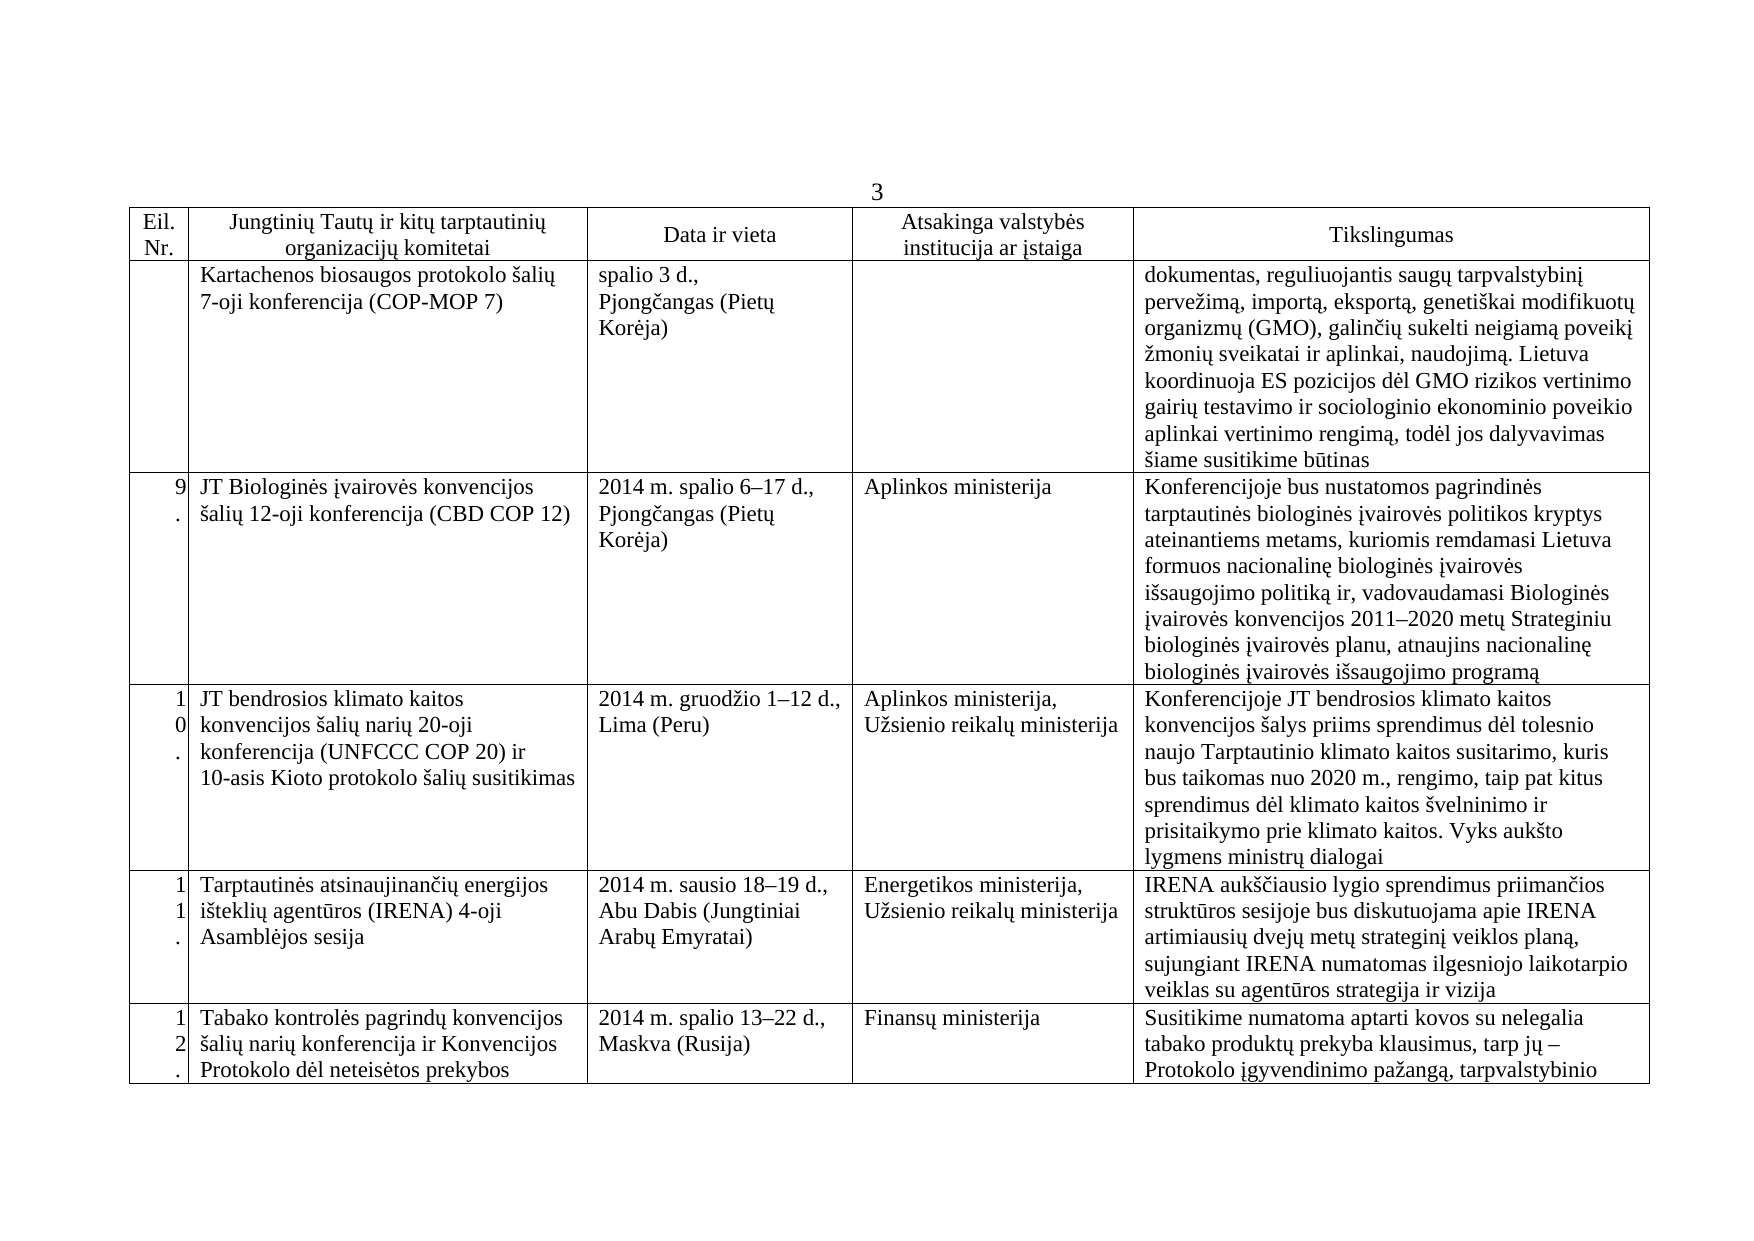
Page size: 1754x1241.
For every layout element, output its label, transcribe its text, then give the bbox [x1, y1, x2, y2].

table_cell [130, 1004, 188, 1083]
table_cell Energetikos ministerija, Užsienio reikalų ministerija [853, 871, 1133, 1002]
table_cell Aplinkos ministerija [853, 473, 1133, 684]
table_header Eil.Nr. [130, 208, 188, 260]
table_cell Tabako kontrolės pagrindų konvencijos šalių narių konferencija ir Konvencijos Protokolo dėl neteisėtos prekybos [189, 1004, 587, 1083]
table_cell Susitikime numatoma aptarti kovos su nelegalia tabako produktų prekyba klausimus, tarp jų – Protokolo įgyvendinimo pažangą, tarpvalstybinio [1134, 1004, 1649, 1083]
table_cell dokumentas, reguliuojantis saugų tarpvalstybinį pervežimą, importą, eksportą, genetiškai modifikuotų organizmų (GMO), galinčių sukelti neigiamą poveikį žmonių sveikatai ir aplinkai, naudojimą. Lietuva koordinuoja ES pozicijos dėl GMO rizikos vertinimo gairių testavimo ir sociologinio ekonominio poveikio aplinkai vertinimo rengimą, todėl jos dalyvavimas šiame susitikime būtinas [1134, 261, 1649, 472]
table_cell 2014 m. sausio 18–19 d., Abu Dabis (Jungtiniai Arabų Emyratai) [588, 871, 852, 1002]
table_cell [130, 473, 188, 684]
table_cell [130, 261, 188, 472]
table_cell IRENA aukščiausio lygio sprendimus priimančios struktūros sesijoje bus diskutuojama apie IRENA artimiausių dvejų metų strateginį veiklos planą, sujungiant IRENA numatomas ilgesniojo laikotarpio veiklas su agentūros strategija ir vizija [1134, 871, 1649, 1002]
table_cell [130, 685, 188, 870]
table_cell 2014 m. gruodžio 1–12 d., Lima (Peru) [588, 685, 852, 870]
table_header Data ir vieta [588, 208, 852, 260]
table_header Jungtinių Tautų ir kitų tarptautinių organizacijų komitetai [189, 208, 587, 260]
table_header Atsakinga valstybės institucija ar įstaiga [853, 208, 1133, 260]
table_cell Aplinkos ministerija, Užsienio reikalų ministerija [853, 685, 1133, 870]
table_cell spalio 3 d., Pjongčangas (Pietų Korėja) [588, 261, 852, 472]
table_cell Tarptautinės atsinaujinančių energijos išteklių agentūros (IRENA) 4-oji Asamblėjos sesija [189, 871, 587, 1002]
table_cell Kartachenos biosaugos protokolo šalių 7-oji konferencija (COP-MOP 7) [189, 261, 587, 472]
table_cell JT bendrosios klimato kaitos konvencijos šalių narių 20-oji konferencija (UNFCCC COP 20) ir 10-asis Kioto protokolo šalių susitikimas [189, 685, 587, 870]
table_cell [853, 261, 1133, 472]
table_header Tikslingumas [1134, 208, 1649, 260]
table_cell Finansų ministerija [853, 1004, 1133, 1083]
table_cell Konferencijoje JT bendrosios klimato kaitos konvencijos šalys priims sprendimus dėl tolesnio naujo Tarptautinio klimato kaitos susitarimo, kuris bus taikomas nuo 2020 m., rengimo, taip pat kitus sprendimus dėl klimato kaitos švelninimo ir prisitaikymo prie klimato kaitos. Vyks aukšto lygmens ministrų dialogai [1134, 685, 1649, 870]
table_cell Konferencijoje bus nustatomos pagrindinės tarptautinės biologinės įvairovės politikos kryptys ateinantiems metams, kuriomis remdamasi Lietuva formuos nacionalinę biologinės įvairovės išsaugojimo politiką ir, vadovaudamasi Biologinės įvairovės konvencijos 2011–2020 metų Strateginiu biologinės įvairovės planu, atnaujins nacionalinę biologinės įvairovės išsaugojimo programą [1134, 473, 1649, 684]
table_cell 2014 m. spalio 6–17 d., Pjongčangas (Pietų Korėja) [588, 473, 852, 684]
table_cell JT Biologinės įvairovės konvencijos šalių 12-oji konferencija (CBD COP 12) [189, 473, 587, 684]
table_cell 2014 m. spalio 13–22 d., Maskva (Rusija) [588, 1004, 852, 1083]
table_cell [130, 871, 188, 1002]
